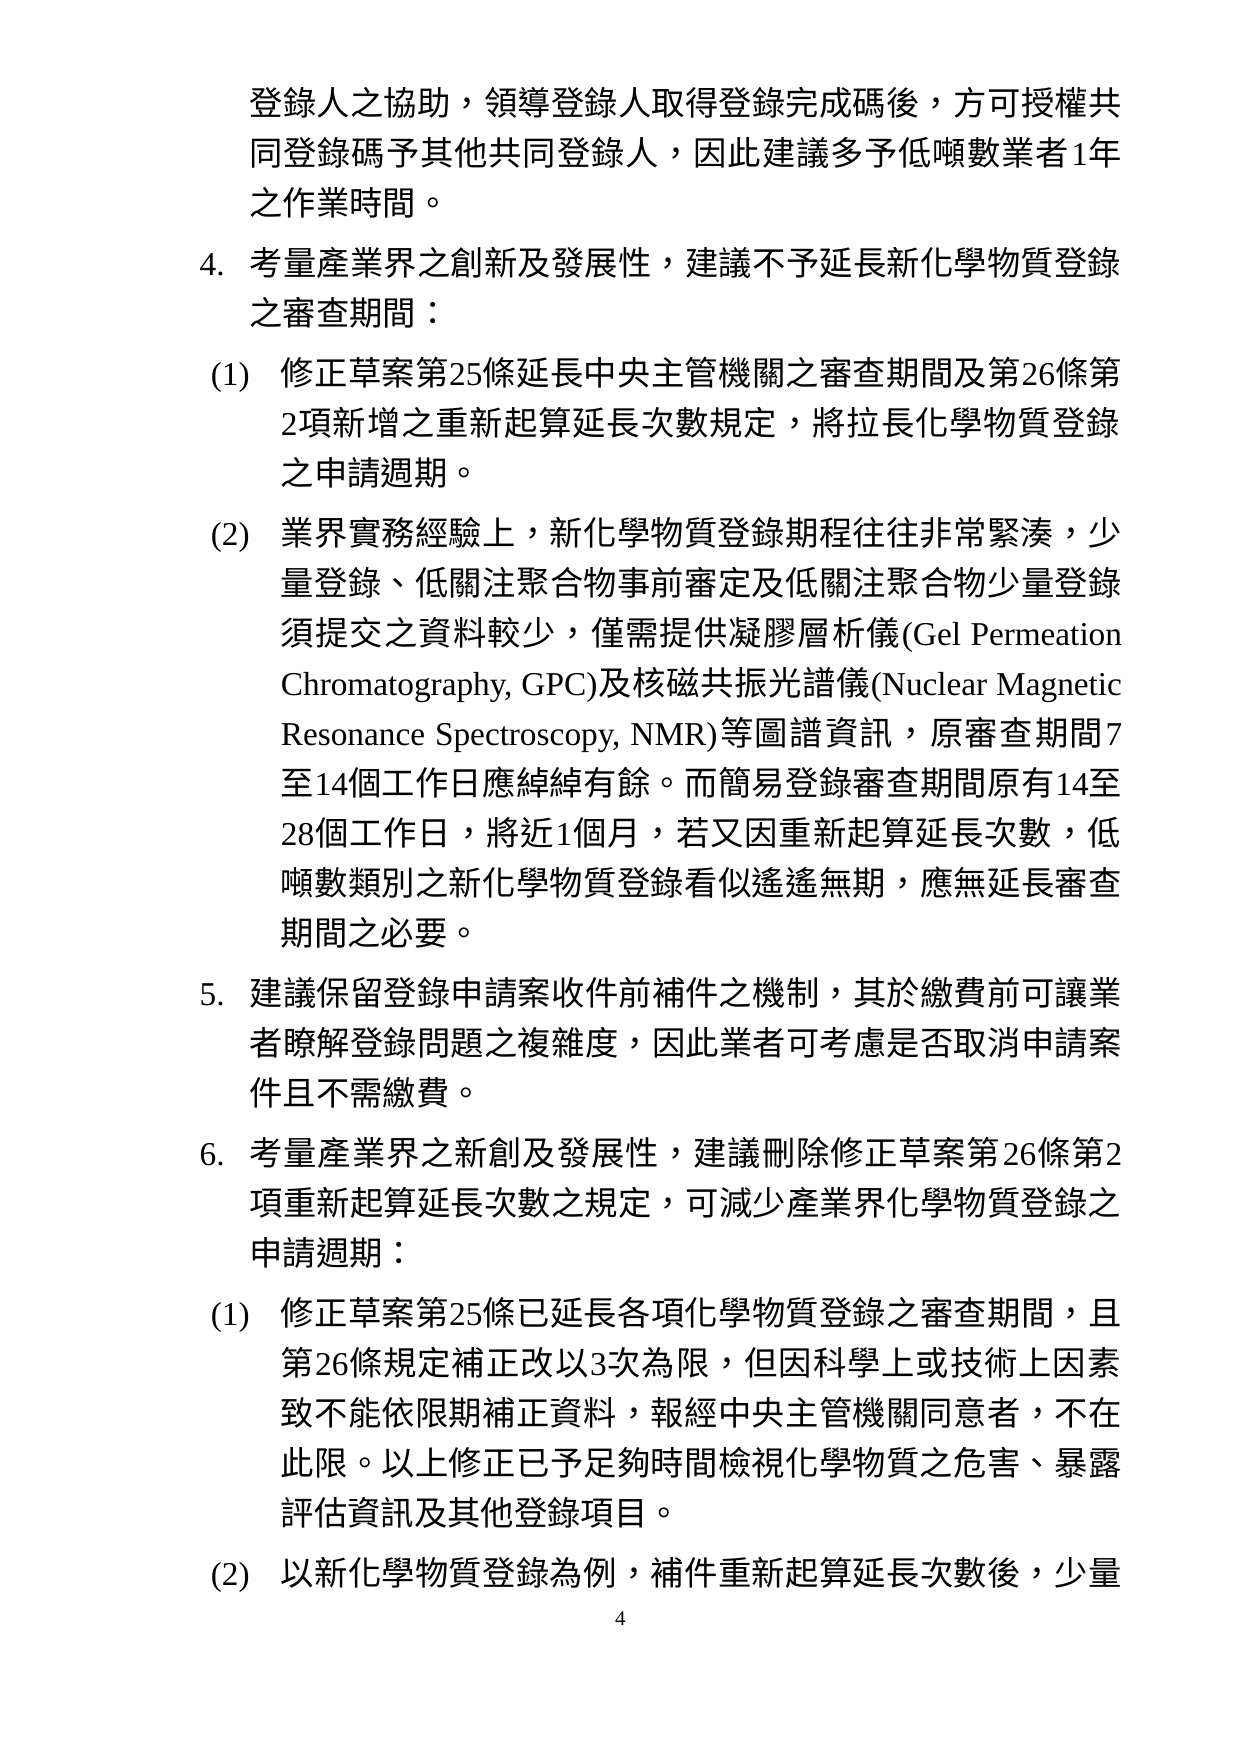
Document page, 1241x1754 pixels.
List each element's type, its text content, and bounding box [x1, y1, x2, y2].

list 登錄人之協助，領導登錄人取得登錄完成碼後，方可授權共同登錄碼予其他共同登錄人，因此建議多予低噸數業者1年之作業時間。 [199, 75, 1122, 225]
list 以新化學物質登錄為例，補件重新起算延長次數後，少量 [249, 1545, 1122, 1595]
list 建議保留登錄申請案收件前補件之機制，其於繳費前可讓業者瞭解登錄問題之複雜度，因此業者可考慮是否取消申請案件且不需繳費。 [199, 965, 1122, 1115]
list 修正草案第25條延長中央主管機關之審查期間及第26條第2項新增之重新起算延長次數規定，將拉長化學物質登錄之申請週期。 [249, 345, 1122, 495]
list 修正草案第25條已延長各項化學物質登錄之審查期間，且第26條規定補正改以3次為限，但因科學上或技術上因素致不能依限期補正資料，報經中央主管機關同意者，不在此限。以上修正已予足夠時間檢視化學物質之危害、暴露評估資訊及其他登錄項目。 [249, 1285, 1122, 1535]
list 業界實務經驗上，新化學物質登錄期程往往非常緊湊，少量登錄、低關注聚合物事前審定及低關注聚合物少量登錄須提交之資料較少，僅需提供凝膠層析儀(Gel Permeation Chromatography, GPC)及核磁共振光譜儀(Nuclear Magnetic Resonance Spectroscopy, NMR)等圖譜資訊，原審查期間7至14個工作日應綽綽有餘。而簡易登錄審查期間原有14至28個工作日，將近1個月，若又因重新起算延長次數，低噸數類別之新化學物質登錄看似遙遙無期，應無延長審查期間之必要。 [249, 505, 1122, 955]
list 考量產業界之新創及發展性，建議刪除修正草案第26條第2項重新起算延長次數之規定，可減少產業界化學物質登錄之申請週期： [199, 1125, 1122, 1275]
list 考量產業界之創新及發展性，建議不予延長新化學物質登錄之審查期間： [199, 235, 1122, 335]
